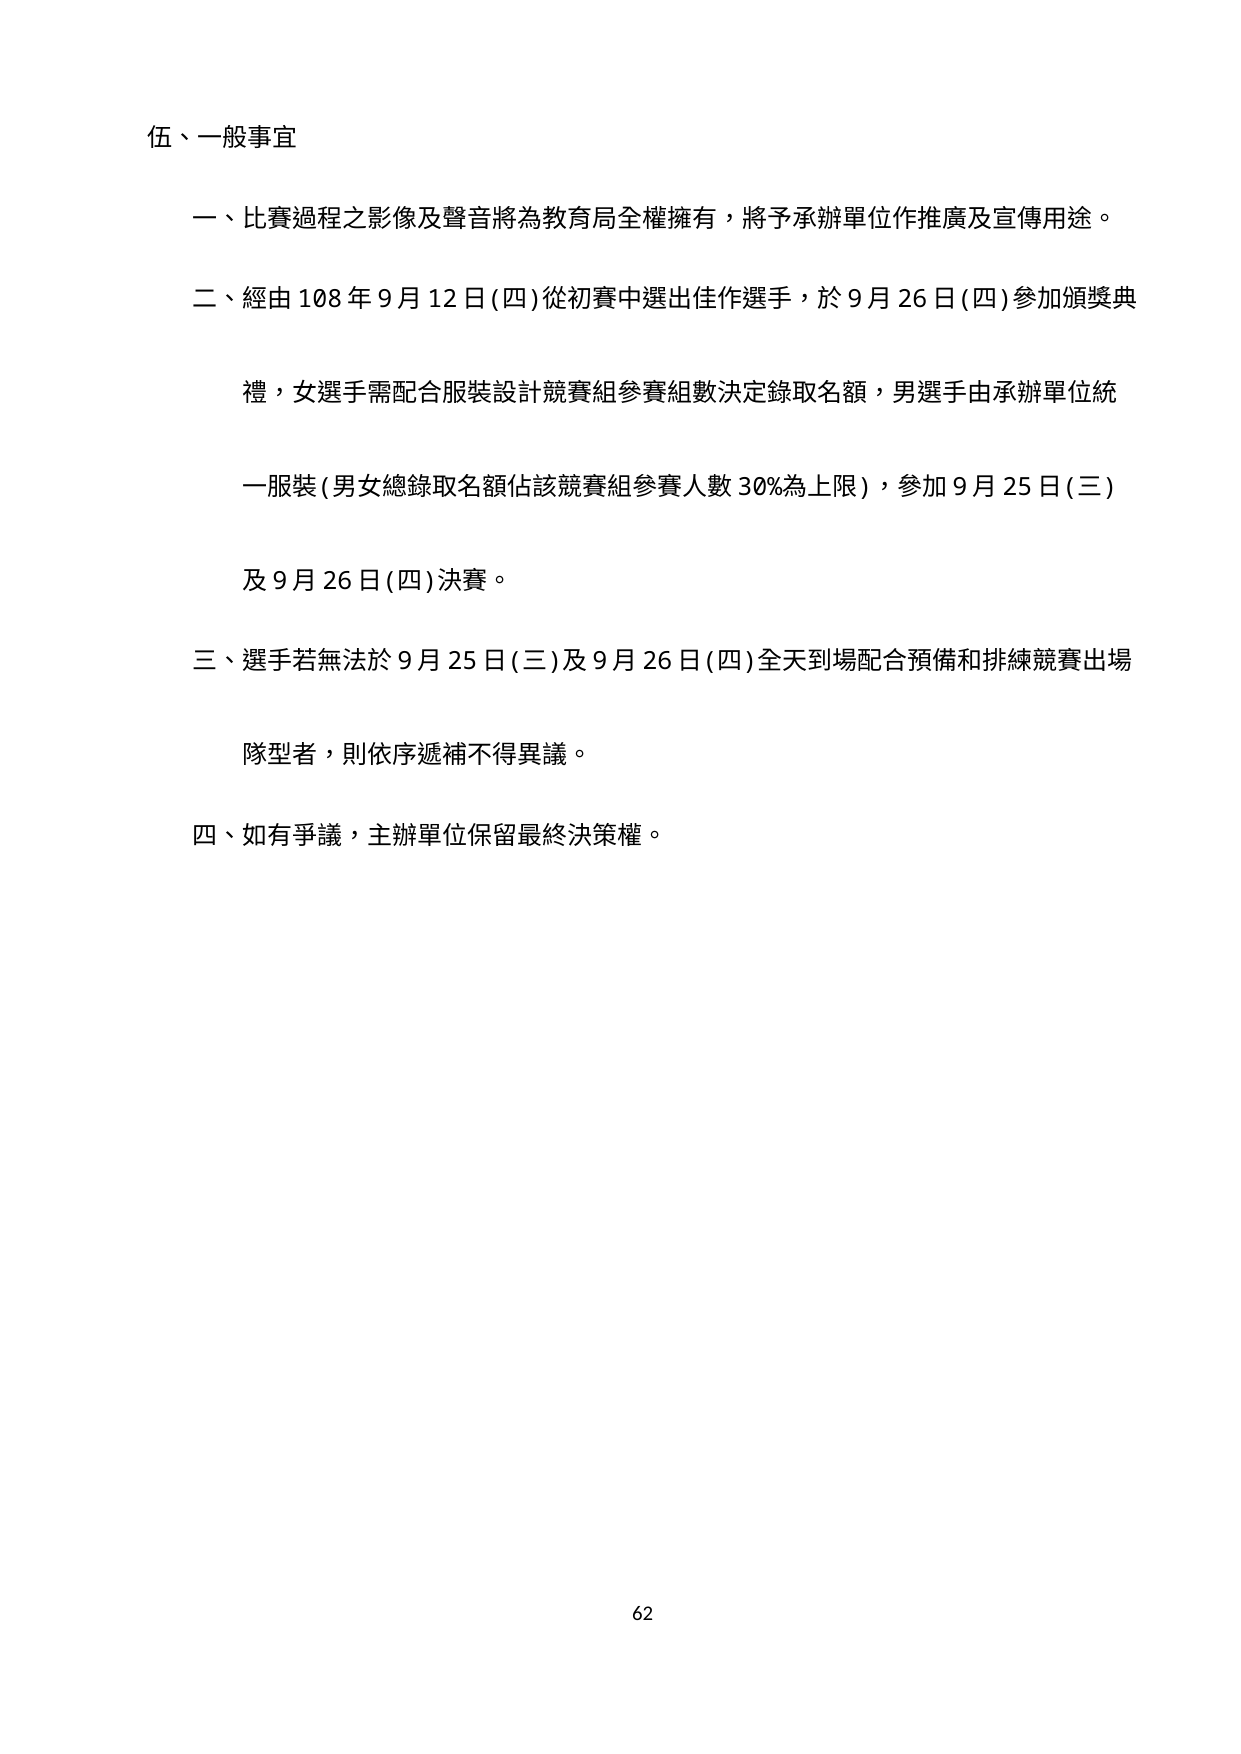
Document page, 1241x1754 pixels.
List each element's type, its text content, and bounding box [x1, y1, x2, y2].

text 伍、一般事宜 [148, 94, 1137, 157]
text 二、經由108年9月12日(四)從初賽中選出佳作選手，於9月26日(四)參加頒獎典禮，女選手需配合服裝設計競賽組參賽組數決定錄取名額，男選手由承辦單位統一服裝(男女總錄取名額佔該競賽組參賽人數30%為上限)，參加9月25日(三)及9月26日(四)決賽。 [192, 255, 1137, 599]
text 一、比賽過程之影像及聲音將為教育局全權擁有，將予承辦單位作推廣及宣傳用途。 [192, 175, 1137, 237]
text 四、如有爭議，主辦單位保留最終決策權。 [192, 792, 1137, 854]
text 三、選手若無法於9月25日(三)及9月26日(四)全天到場配合預備和排練競賽出場隊型者，則依序遞補不得異議。 [192, 617, 1137, 773]
